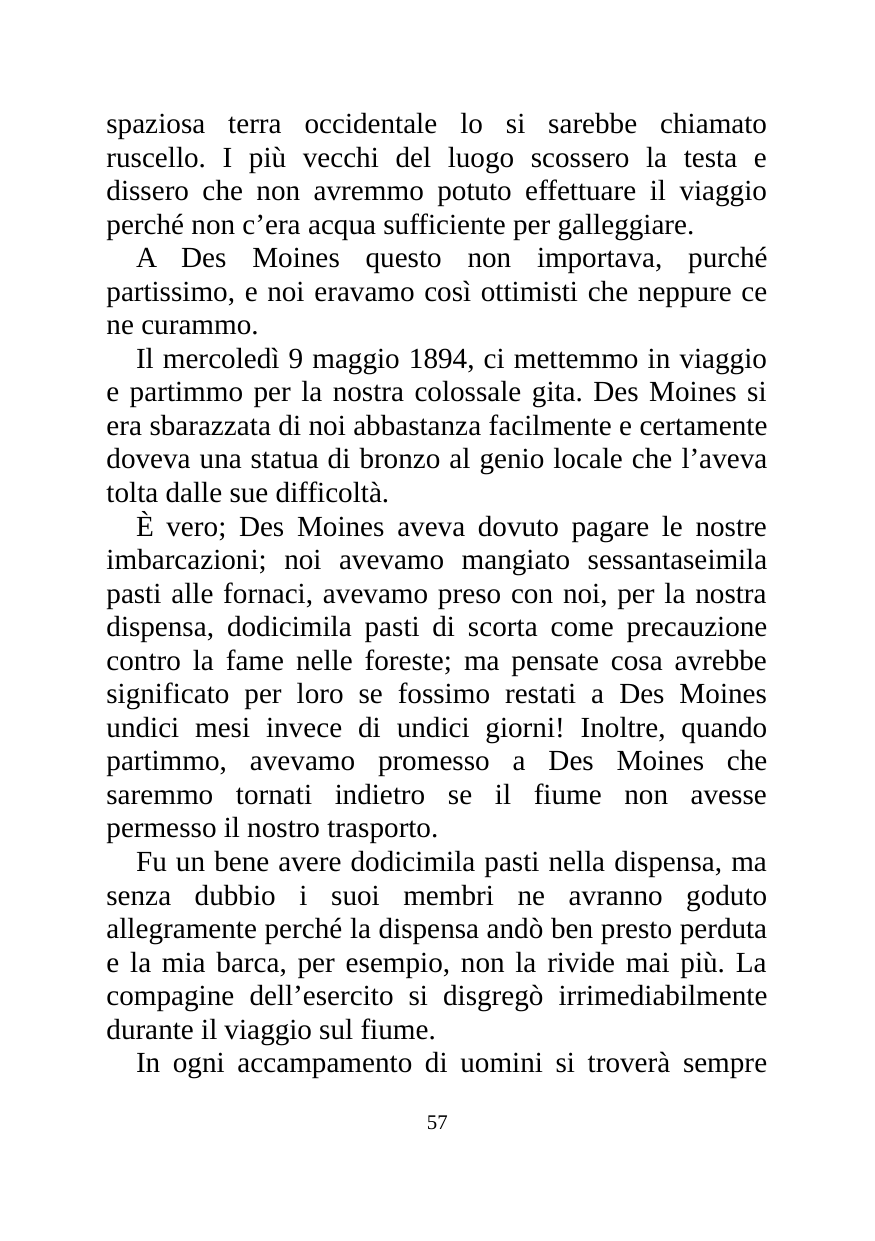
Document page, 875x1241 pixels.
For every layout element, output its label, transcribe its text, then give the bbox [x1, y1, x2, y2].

text È vero; Des Moines aveva dovuto pagare le nostre imbarcazioni; noi avevamo mangiato sessantaseimila pasti alle fornaci, avevamo preso con noi, per la nostra dispensa, dodicimila pasti di scorta come precauzione contro la fame nelle foreste; ma pensate cosa avrebbe significato per loro se fossimo restati a Des Moines undici mesi invece di undici giorni! Inoltre, quando partimmo, avevamo promesso a Des Moines che saremmo tornati indietro se il fiume non avesse permesso il nostro trasporto. [106, 509, 768, 844]
text Fu un bene avere dodicimila pasti nella dispensa, ma senza dubbio i suoi membri ne avranno goduto allegramente perché la dispensa andò ben presto perduta e la mia barca, per esempio, non la rivide mai più. La compagine dell’esercito si disgregò irrimediabilmente durante il viaggio sul fiume. [106, 844, 768, 1045]
text In ogni accampamento di uomini si troverà sempre [106, 1045, 768, 1079]
text spaziosa terra occidentale lo si sarebbe chiamato ruscello. I più vecchi del luogo scossero la testa e dissero che non avremmo potuto effettuare il viaggio perché non c’era acqua sufficiente per galleggiare. [106, 106, 768, 240]
text Il mercoledì 9 maggio 1894, ci mettemmo in viaggio e partimmo per la nostra colossale gita. Des Moines si era sbarazzata di noi abbastanza facilmente e certamente doveva una statua di bronzo al genio locale che l’aveva tolta dalle sue difficoltà. [106, 341, 768, 509]
text A Des Moines questo non importava, purché partissimo, e noi eravamo così ottimisti che neppure ce ne curammo. [106, 240, 768, 341]
